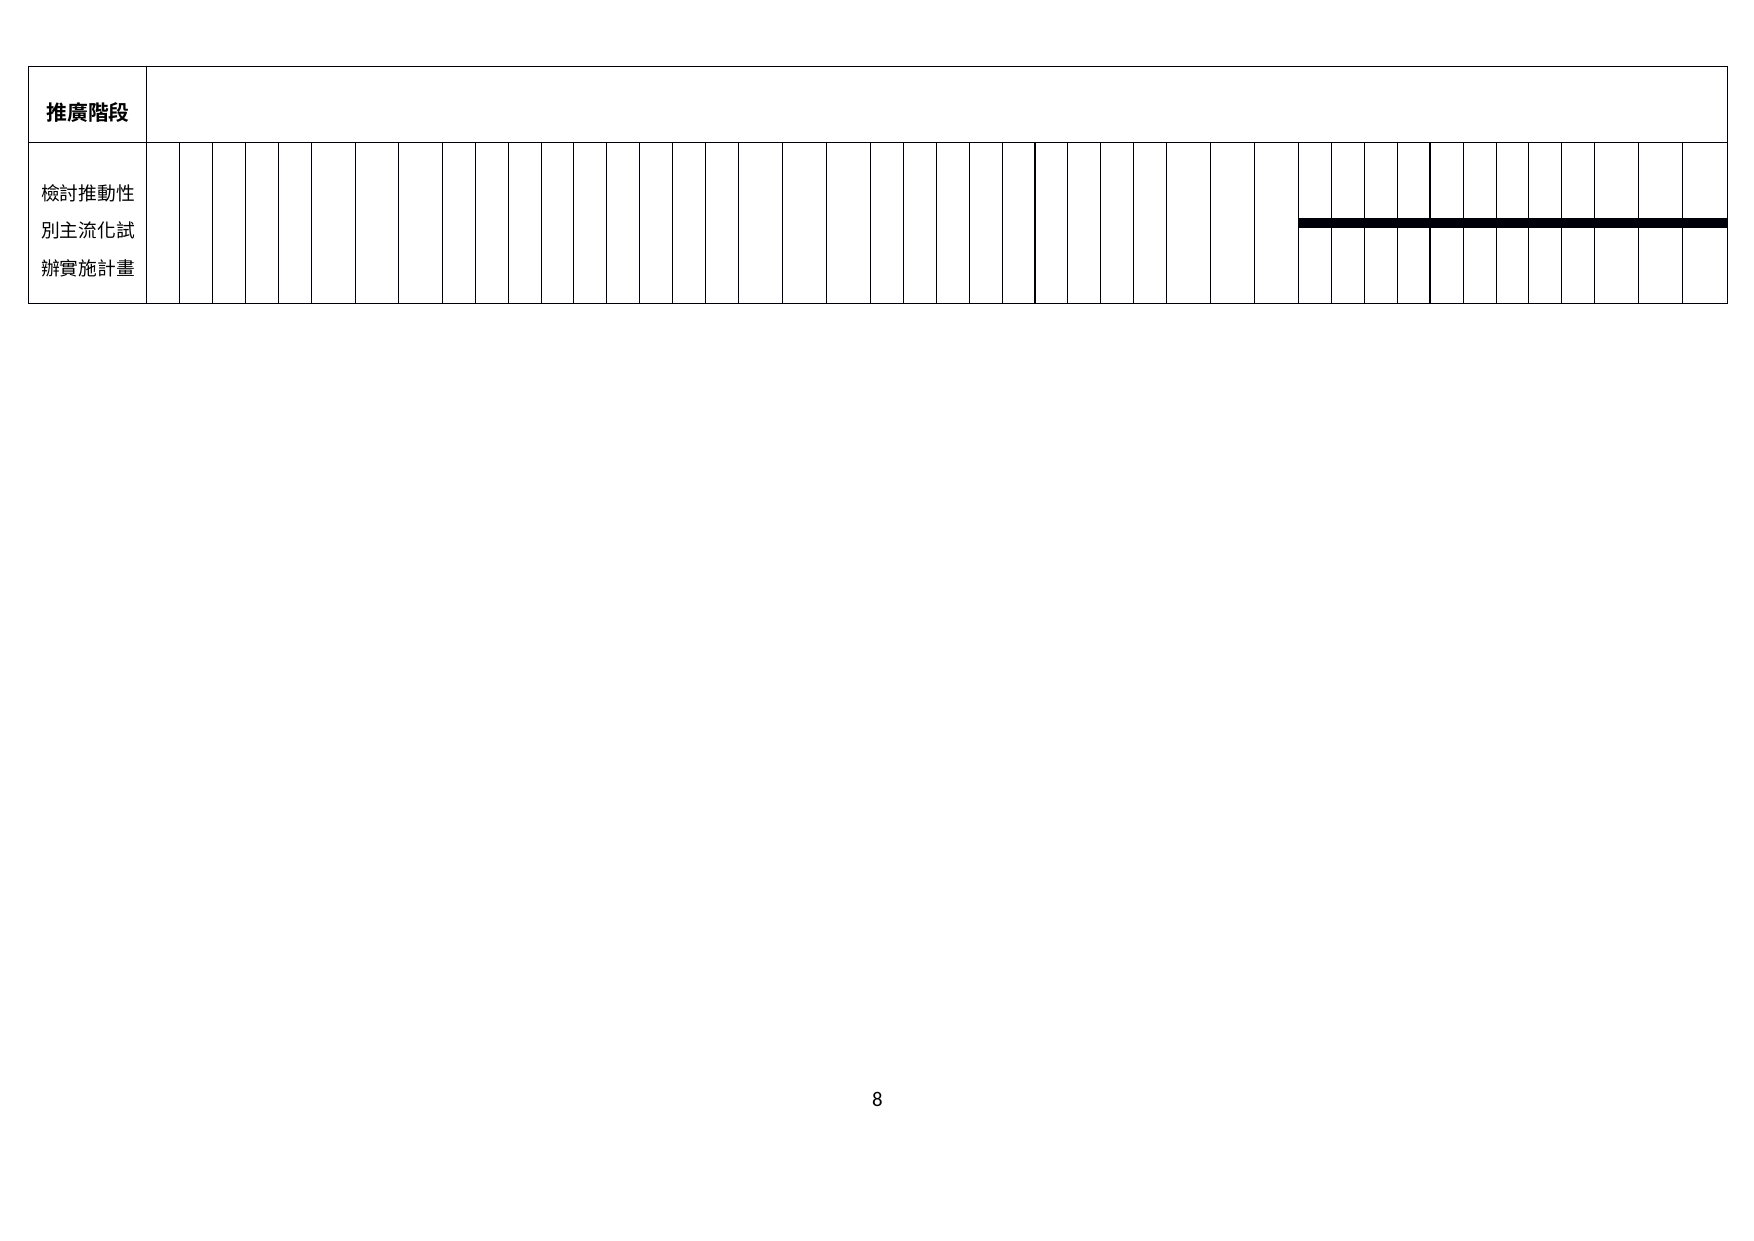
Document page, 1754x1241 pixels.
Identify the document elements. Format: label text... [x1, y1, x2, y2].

table_cell [542, 143, 573, 303]
table_cell [1639, 228, 1682, 303]
table_cell [607, 143, 639, 303]
table_cell [147, 143, 179, 303]
table_cell [1431, 143, 1463, 218]
table_cell [279, 143, 311, 303]
table_cell [1101, 143, 1133, 303]
table_cell [1398, 143, 1429, 218]
table_cell [1431, 228, 1463, 303]
table_cell [1683, 143, 1727, 218]
table_cell [147, 67, 1727, 142]
table_cell [1255, 143, 1298, 303]
table_cell [1595, 228, 1638, 303]
table_cell [180, 143, 212, 303]
table_cell [706, 143, 738, 303]
table_cell [783, 143, 826, 303]
table_cell [1398, 228, 1429, 303]
table_cell 檢討推動性別主流化試辦實施計畫 [29, 143, 146, 303]
table_cell [312, 143, 355, 303]
table_cell [1464, 228, 1496, 303]
table_cell [739, 143, 782, 303]
table_cell [1529, 143, 1561, 218]
table_cell [246, 143, 278, 303]
table_cell [1497, 228, 1528, 303]
table_cell [1595, 143, 1638, 218]
table_cell [1003, 143, 1034, 303]
table_cell [1211, 143, 1254, 303]
table_cell [356, 143, 398, 303]
table_cell [904, 143, 936, 303]
table_cell [827, 143, 870, 303]
table_cell [640, 143, 672, 303]
table_cell [574, 143, 606, 303]
table_cell 推廣階段 [29, 67, 146, 142]
table_cell [1365, 143, 1397, 218]
table_cell [970, 143, 1002, 303]
table_cell [1639, 143, 1682, 218]
table_cell [1464, 143, 1496, 218]
table_cell [1365, 228, 1397, 303]
table_cell [1529, 228, 1561, 303]
table_cell [1299, 143, 1331, 218]
table_cell [673, 143, 705, 303]
table_cell [1562, 143, 1594, 218]
table_cell [871, 143, 903, 303]
table_cell [509, 143, 541, 303]
table_cell [1299, 228, 1331, 303]
table_cell [1332, 143, 1364, 218]
table_cell [1134, 143, 1166, 303]
table_cell [1683, 228, 1727, 303]
table_cell [1167, 143, 1210, 303]
table_cell [937, 143, 969, 303]
table_cell [1562, 228, 1594, 303]
table_cell [1068, 143, 1100, 303]
table_cell [443, 143, 475, 303]
table_cell [399, 143, 442, 303]
table_cell [1332, 228, 1364, 303]
table_cell [476, 143, 508, 303]
table_cell [213, 143, 245, 303]
table_cell [1036, 143, 1067, 303]
table_cell [1497, 143, 1528, 218]
